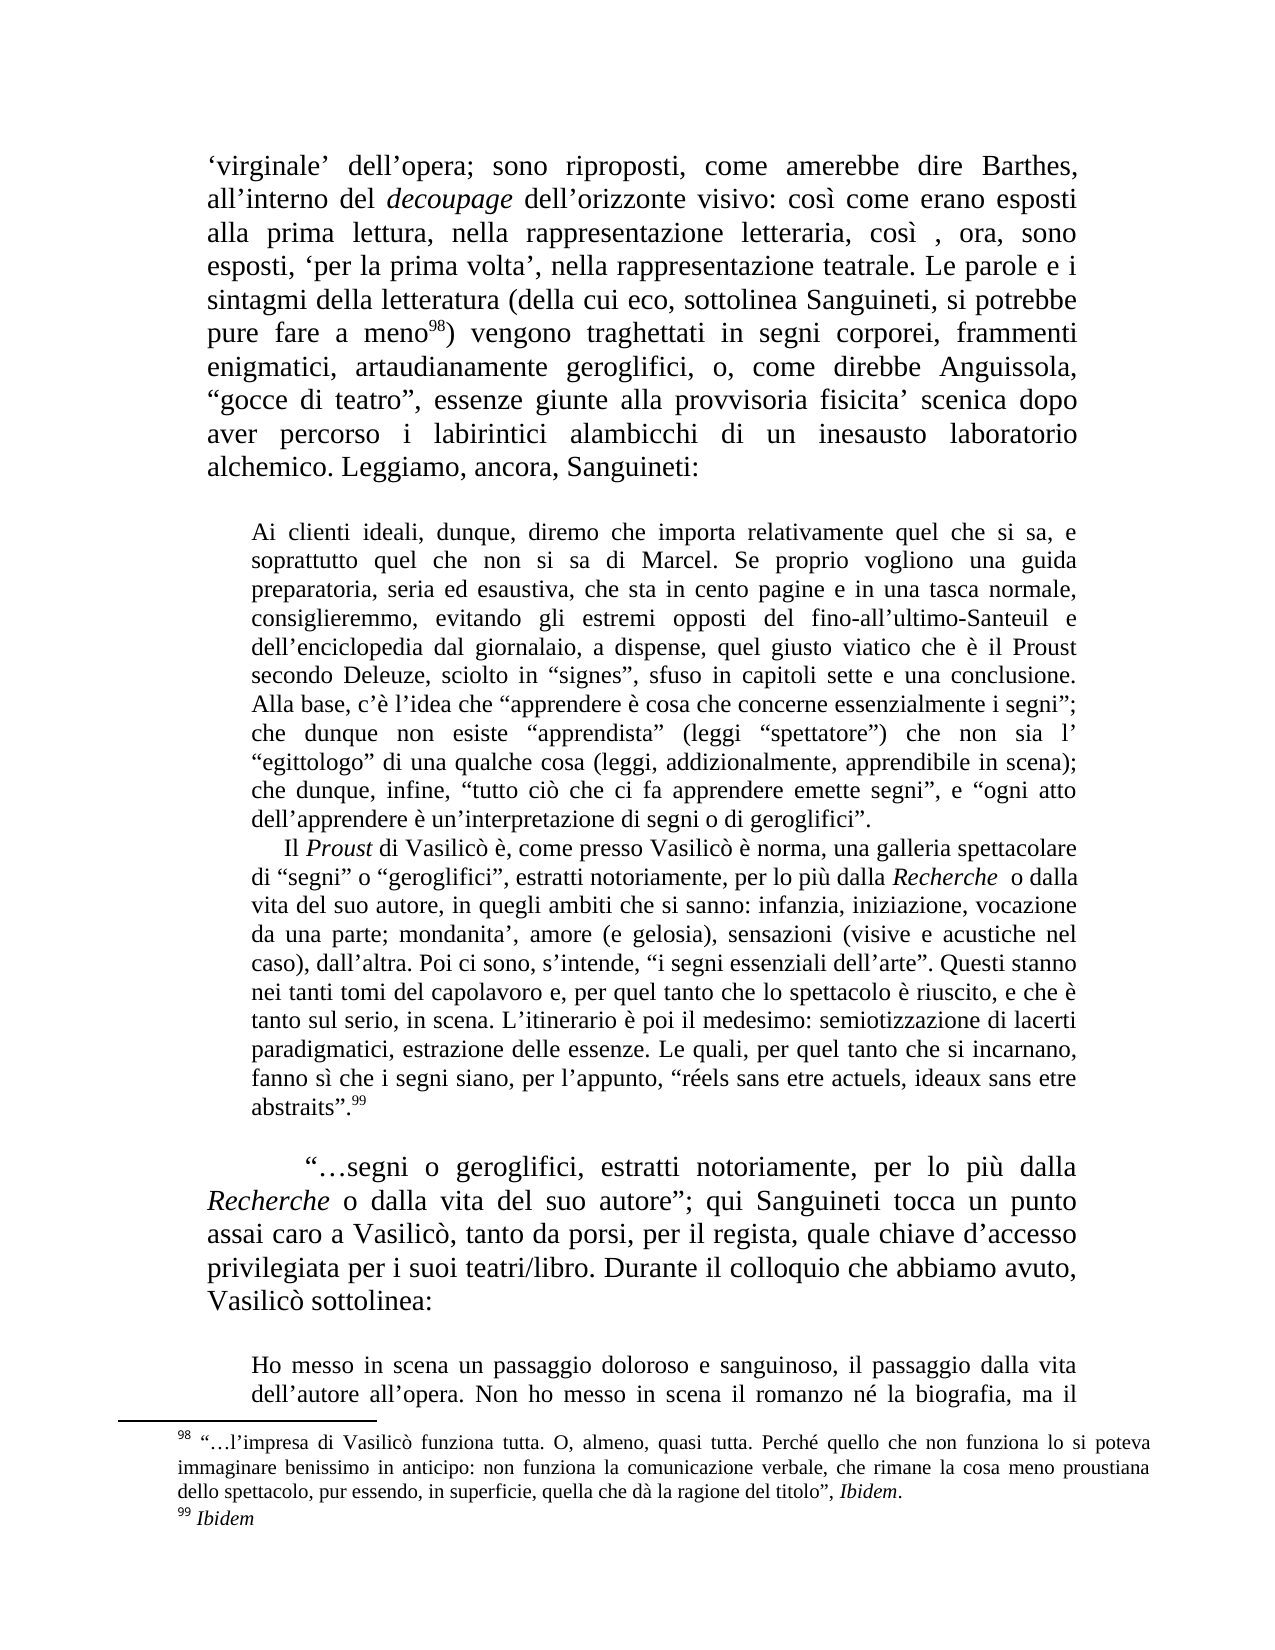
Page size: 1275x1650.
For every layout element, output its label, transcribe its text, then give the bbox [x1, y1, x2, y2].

text Il Proust di Vasilicò è, come presso Vasilicò è norma, una galleria spettacolare di “segni” o “geroglifici”, estratti notoriamente, per lo più dalla Recherche o dalla vita del suo autore, in quegli ambiti che si sanno: infanzia, iniziazione, vocazione da una parte; mondanita’, amore (e gelosia), sensazioni (visive e acustiche nel caso), dall’altra. Poi ci sono, s’intende, “i segni essenziali dell’arte”. Questi stanno nei tanti tomi del capolavoro e, per quel tanto che lo spettacolo è riuscito, e che è tanto sul serio, in scena. L’itinerario è poi il medesimo: semiotizzazione di lacerti paradigmatici, estrazione delle essenze. Le quali, per quel tanto che si incarnano, fanno sì che i segni siano, per l’appunto, “réels sans etre actuels, ideaux sans etre abstraits”. [251, 833, 1078, 1120]
text “…l’impresa di Vasilicò funziona tutta. O, almeno, quasi tutta. Perché quello che non funziona lo si poteva immaginare benissimo in anticipo: non funziona la comunicazione verbale, che rimane la cosa meno proustiana dello spettacolo, pur essendo, in superficie, quella che dà la ragione del titolo”, Ibidem. [177, 1427, 1152, 1503]
text Ibidem [177, 1503, 1152, 1532]
text Ho messo in scena un passaggio doloroso e sanguinoso, il passaggio dalla vita dell’autore all’opera. Non ho messo in scena il romanzo né la biografia, ma il [251, 1350, 1078, 1408]
text ‘virginale’ dell’opera; sono riproposti, come amerebbe dire Barthes, all’interno del decoupage dell’orizzonte visivo: così come erano esposti alla prima lettura, nella rappresentazione letteraria, così , ora, sono esposti, ‘per la prima volta’, nella rappresentazione teatrale. Le parole e i sintagmi della letteratura (della cui eco, sottolinea Sanguineti, si potrebbe pure fare a meno) vengono traghettati in segni corporei, frammenti enigmatici, artaudianamente geroglifici, o, come direbbe Anguissola, “gocce di teatro”, essenze giunte alla provvisoria fisicita’ scenica dopo aver percorso i labirintici alambicchi di un inesausto laboratorio alchemico. Leggiamo, ancora, Sanguineti: [207, 148, 1078, 483]
text Ai clienti ideali, dunque, diremo che importa relativamente quel che si sa, e soprattutto quel che non si sa di Marcel. Se proprio vogliono una guida preparatoria, seria ed esaustiva, che sta in cento pagine e in una tasca normale, consiglieremmo, evitando gli estremi opposti del fino-all’ultimo-Santeuil e dell’enciclopedia dal giornalaio, a dispense, quel giusto viatico che è il Proust secondo Deleuze, sciolto in “signes”, sfuso in capitoli sette e una conclusione. Alla base, c’è l’idea che “apprendere è cosa che concerne essenzialmente i segni”; che dunque non esiste “apprendista” (leggi “spettatore”) che non sia l’ “egittologo” di una qualche cosa (leggi, addizionalmente, apprendibile in scena); che dunque, infine, “tutto ciò che ci fa apprendere emette segni”, e “ogni atto dell’apprendere è un’interpretazione di segni o di geroglifici”. [251, 517, 1078, 833]
text “…segni o geroglifici, estratti notoriamente, per lo più dalla Recherche o dalla vita del suo autore”; qui Sanguineti tocca un punto assai caro a Vasilicò, tanto da porsi, per il regista, quale chiave d’accesso privilegiata per i suoi teatri/libro. Durante il colloquio che abbiamo avuto, Vasilicò sottolinea: [207, 1149, 1078, 1317]
